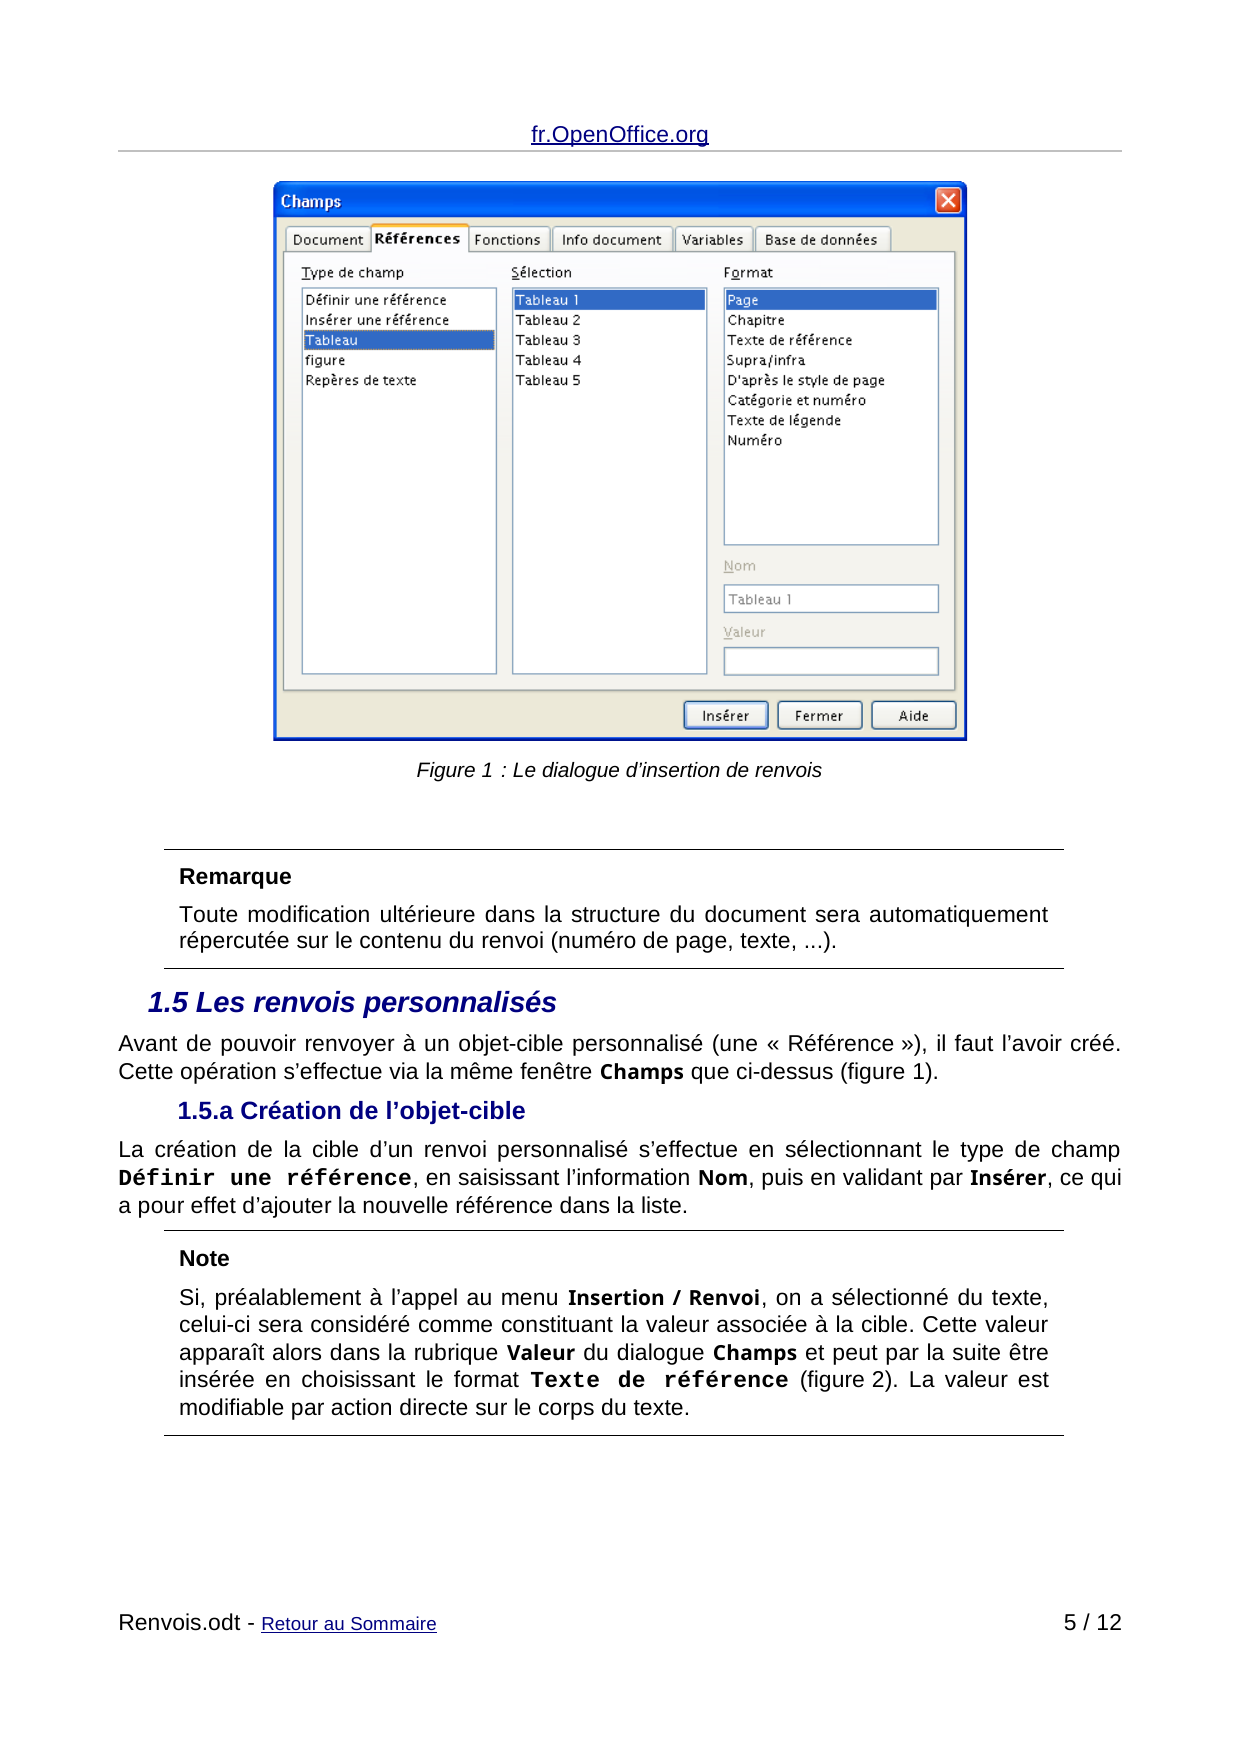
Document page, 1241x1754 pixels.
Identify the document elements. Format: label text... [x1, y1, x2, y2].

text Toute modification ultérieure dans la structure du document sera automatiquement répercutée sur le contenu du renvoi (numéro de page, texte, ...). [164, 887, 1064, 968]
text Figure 1 : Le dialogue d’insertion de renvois [273, 741, 967, 782]
text Avant de pouvoir renvoyer à un objet-cible personnalisé (une « Référence »), il faut l’avoir créé. Cette opération s’effectue via la même fenêtre Champs que ci-dessus (figure 1). [118, 1031, 1122, 1085]
text Remarque [164, 850, 1064, 887]
subtitle Création de l’objet-cible [177, 1097, 1122, 1125]
text Si, préalablement à l’appel au menu Insertion / Renvoi, on a sélectionné du texte, celui-ci sera considéré comme constituant la valeur associée à la cible. Cette valeur apparaît alors dans la rubrique Valeur du dialogue Champs et peut par la suite être insérée en choisissant le format Texte de référence (figure 2). La valeur est modifiable par action directe sur le corps du texte. [164, 1268, 1064, 1435]
subtitle Les renvois personnalisés [148, 986, 1122, 1019]
picture [273, 181, 968, 741]
text La création de la cible d’un renvoi personnalisé s’effectue en sélectionnant le type de champ Définir une référence, en saisissant l’information Nom, puis en validant par Insérer, ce qui a pour effet d’ajouter la nouvelle référence dans la liste. [118, 1137, 1122, 1218]
text Note [164, 1231, 1064, 1268]
